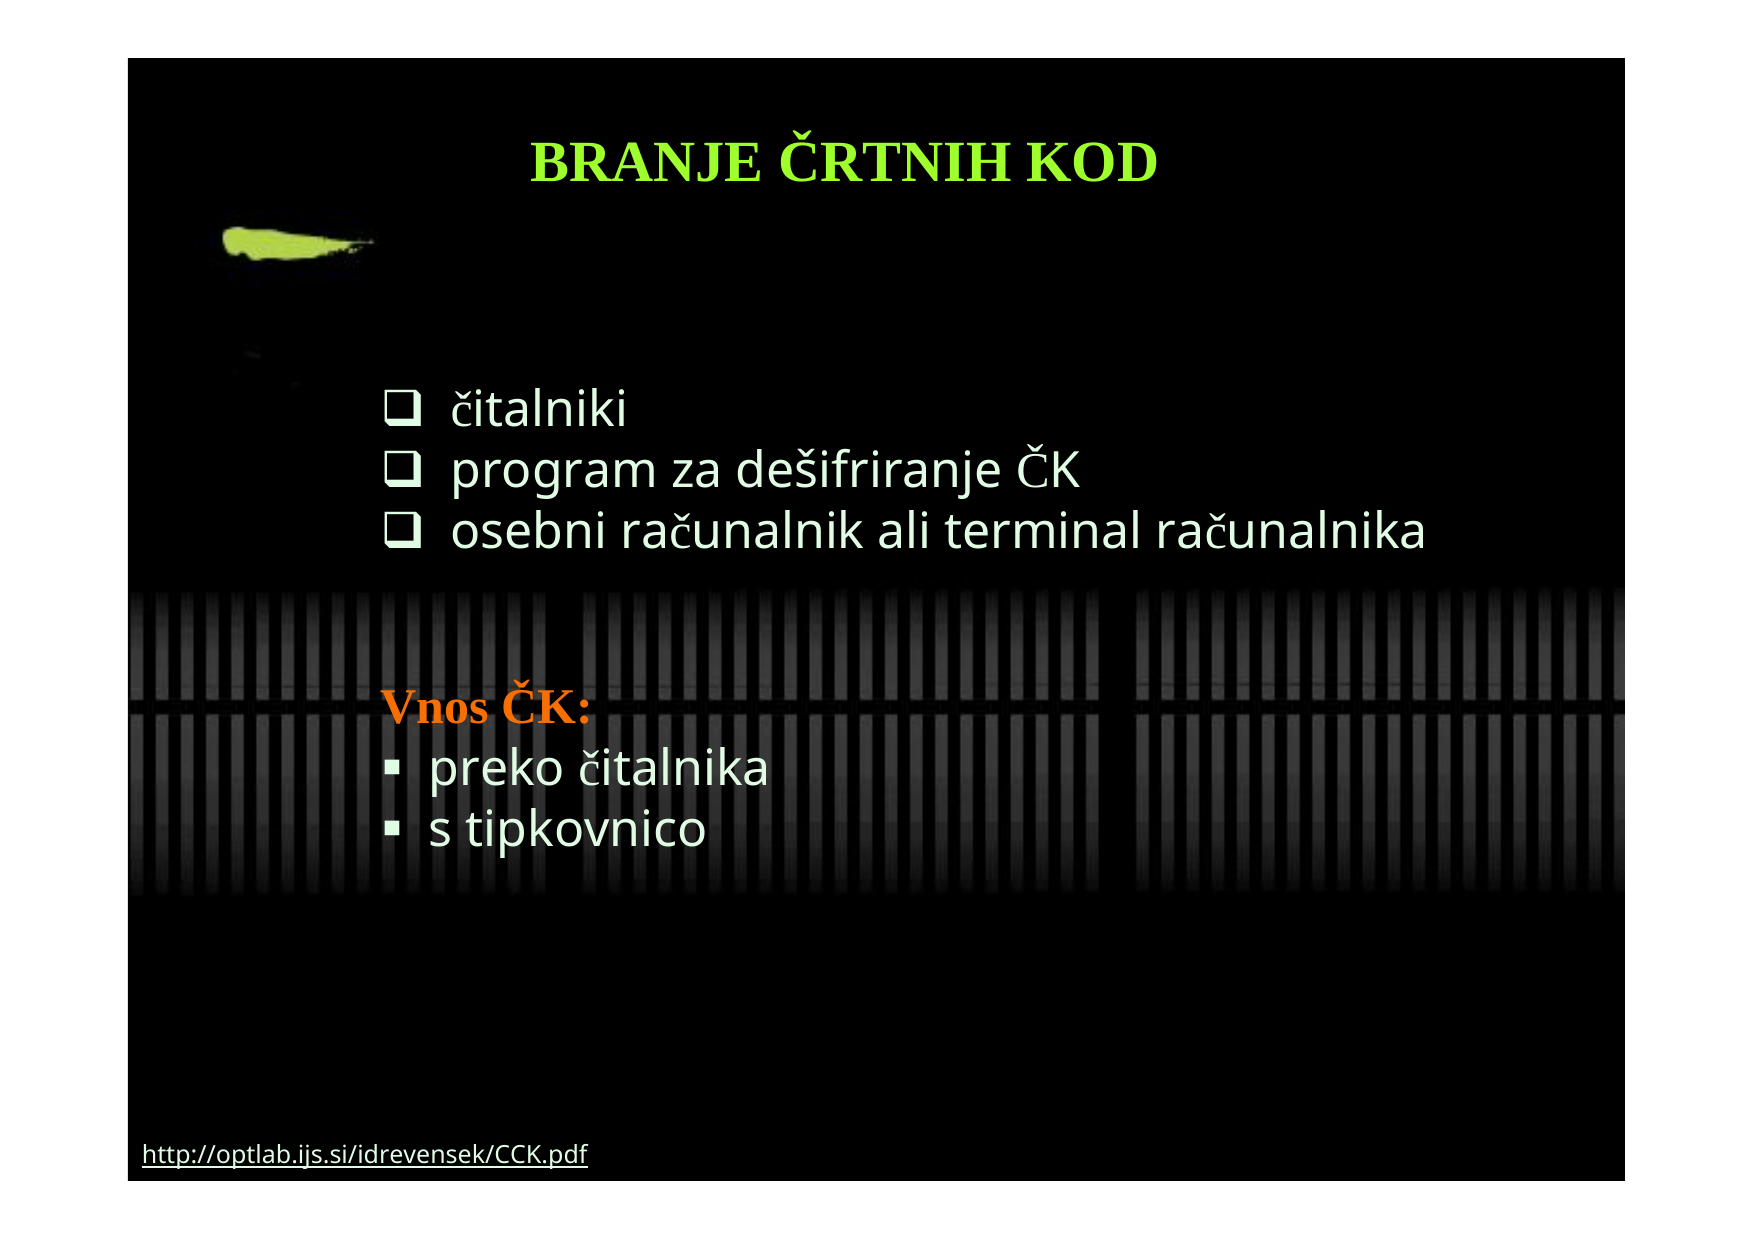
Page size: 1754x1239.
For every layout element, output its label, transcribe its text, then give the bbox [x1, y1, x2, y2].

picture [127, 58, 1625, 1181]
text http://optlab.ijs.si/idrevensek/CCK.pdf [1626, 1125, 1740, 1173]
text osebni računalnik ali terminal računalnika [1626, 499, 1740, 561]
text BRANJE ČRTNIH KOD [1626, 114, 1740, 198]
text program za dešifriranje ČK [1626, 438, 1740, 499]
text s tipkovnico [1626, 798, 1740, 859]
text čitalniki [1626, 376, 1740, 438]
text preko čitalnika [1626, 737, 1740, 798]
text Vnos ČK: [1626, 671, 1740, 737]
